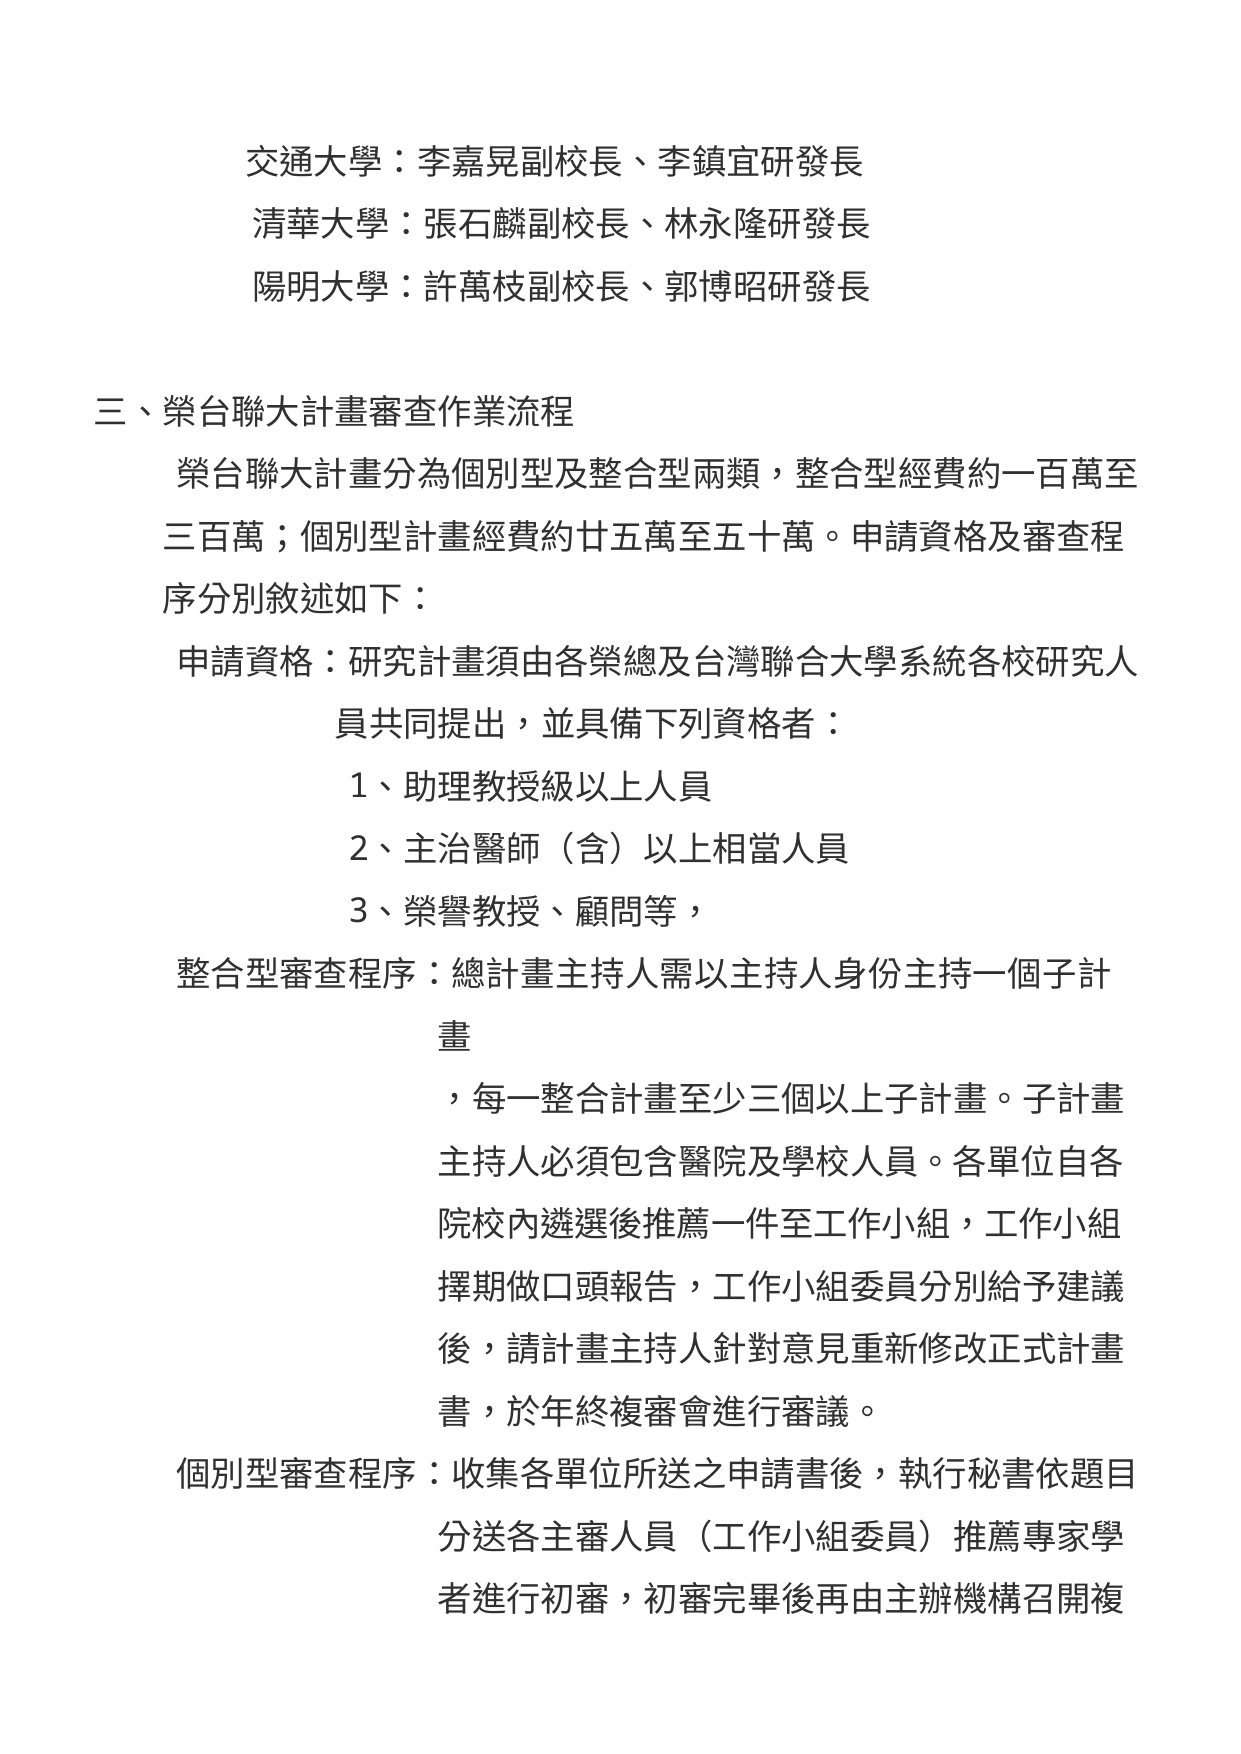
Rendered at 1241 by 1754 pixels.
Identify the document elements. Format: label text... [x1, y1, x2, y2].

text 2、主治醫師（含）以上相當人員 [94, 805, 1144, 868]
text 陽明大學：許萬枝副校長、郭博昭研發長 [94, 243, 1144, 305]
text 清華大學：張石麟副校長、林永隆研發長 [94, 180, 1144, 243]
text 1、助理教授級以上人員 [94, 743, 1144, 805]
text 3、榮譽教授、顧問等， [94, 868, 1144, 930]
text 交通大學：李嘉晃副校長、李鎮宜研發長 [94, 118, 1144, 180]
text 榮台聯大計畫分為個別型及整合型兩類，整合型經費約一百萬至三百萬；個別型計畫經費約廿五萬至五十萬。申請資格及審查程序分別敘述如下： [94, 430, 1144, 618]
text ，每一整合計畫至少三個以上子計畫。子計畫主持人必須包含醫院及學校人員。各單位自各院校內遴選後推薦一件至工作小組，工作小組擇期做口頭報告，工作小組委員分別給予建議後，請計畫主持人針對意見重新修改正式計畫書，於年終複審會進行審議。 [437, 1055, 1144, 1430]
text 個別型審查程序：收集各單位所送之申請書後，執行秘書依題目分送各主審人員（工作小組委員）推薦專家學者進行初審，初審完畢後再由主辦機構召開複 [94, 1430, 1144, 1618]
text 員共同提出，並具備下列資格者： [334, 680, 1144, 743]
text 申請資格：研究計畫須由各榮總及台灣聯合大學系統各校研究人 [94, 618, 1144, 680]
text 三、榮台聯大計畫審查作業流程 [94, 368, 1144, 430]
text 整合型審查程序：總計畫主持人需以主持人身份主持一個子計畫 [94, 930, 1144, 1055]
